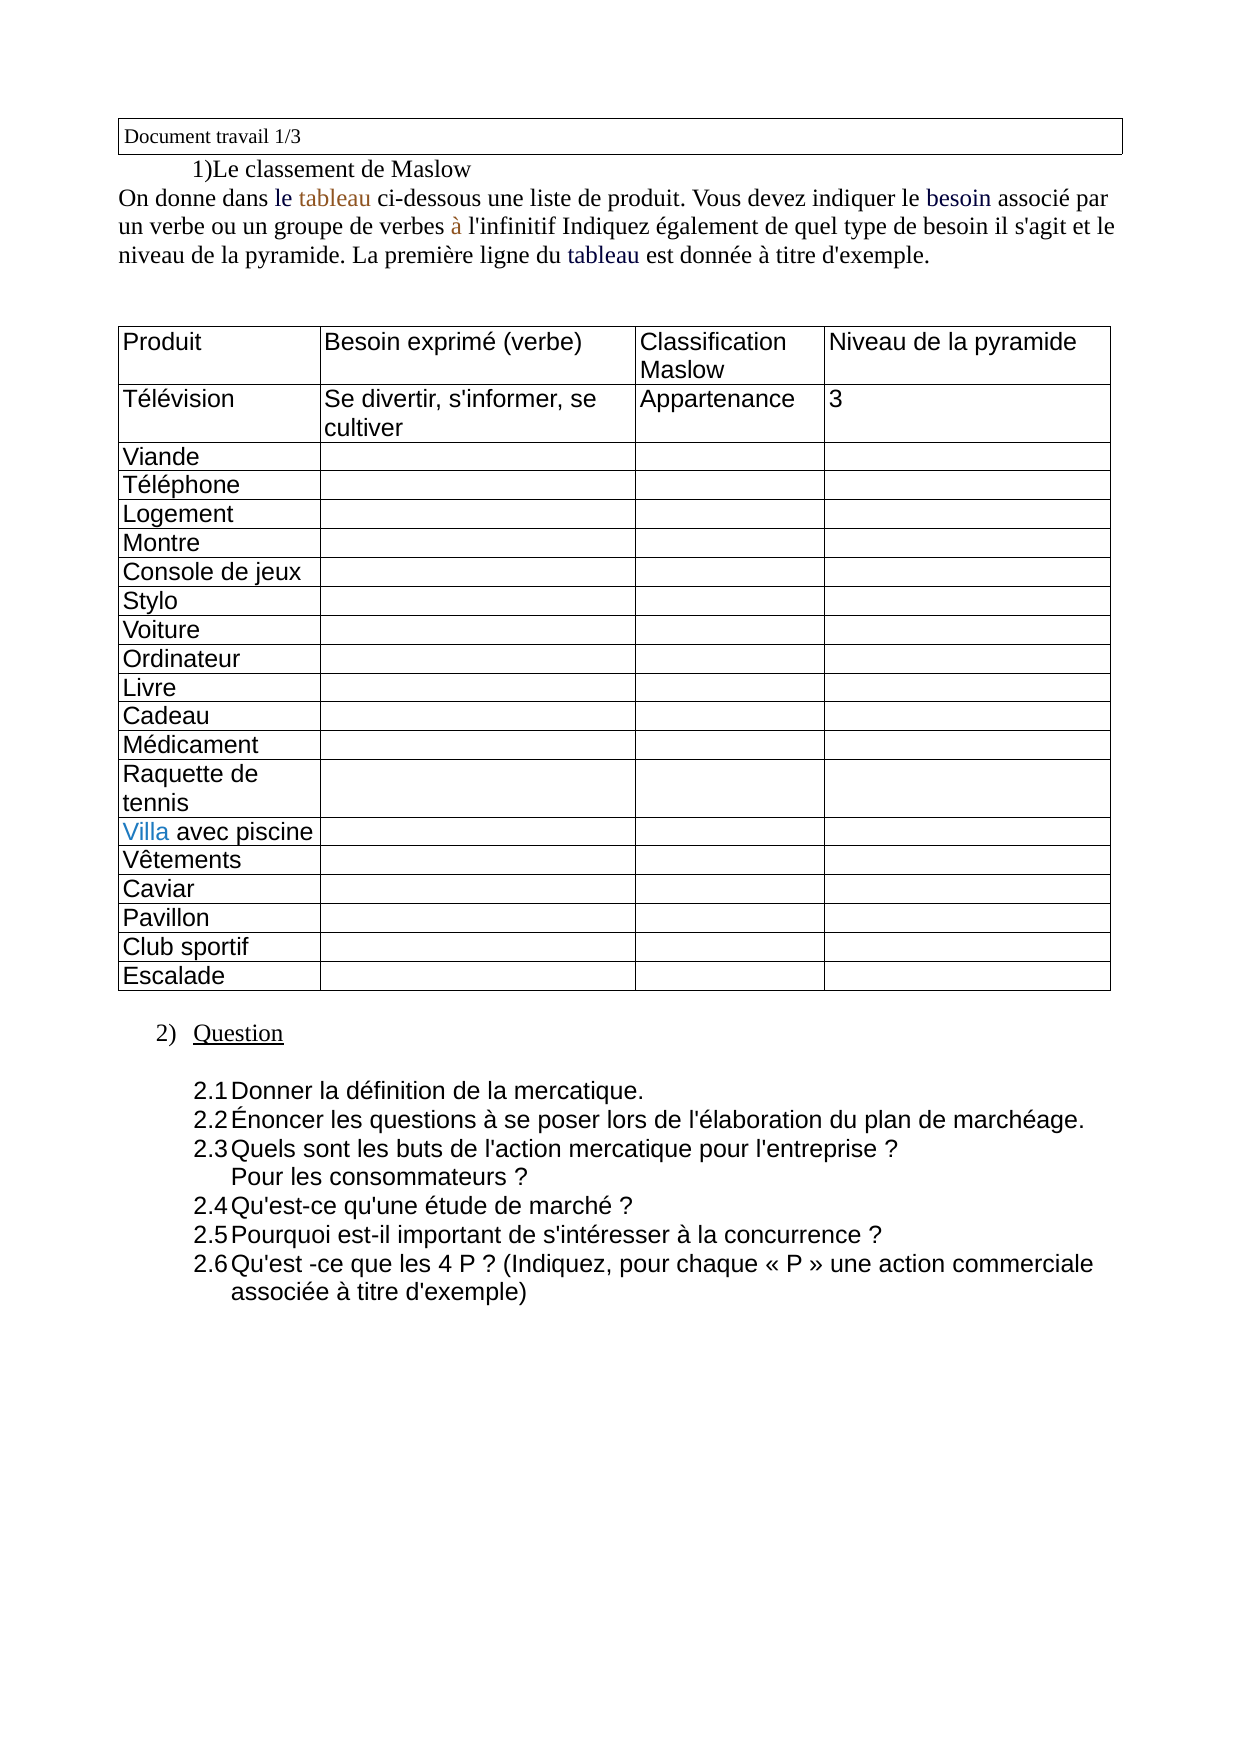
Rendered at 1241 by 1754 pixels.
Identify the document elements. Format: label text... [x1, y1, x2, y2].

table_cell [631, 731, 635, 759]
text On donne dans le tableau ci-dessous une liste de produit. Vous devez indiquer le besoin associé par un verbe ou un groupe de verbes à l'infinitif Indiquez également de quel type de besoin il s'agit et le niveau de la pyramide. La première ligne du tableau est donnée à titre d'exemple. [118, 183, 1122, 269]
table_cell [631, 875, 635, 903]
list Qu'est-ce qu'une étude de marché ? [193, 1191, 1122, 1220]
table_cell [631, 529, 635, 557]
table_cell [820, 702, 824, 730]
list Énoncer les questions à se poser lors de l'élaboration du plan de marchéage. [193, 1105, 1122, 1133]
table_cell [820, 674, 824, 701]
table_cell Stylo [316, 587, 320, 615]
table_cell [820, 962, 824, 990]
table_cell [636, 760, 824, 817]
table_cell 3 [825, 385, 1110, 442]
table_cell [1106, 818, 1110, 845]
text 1)Le classement de Maslow [118, 155, 1122, 183]
table_cell [631, 558, 635, 586]
table_cell [1106, 529, 1110, 557]
list Pourquoi est-il important de s'intéresser à la concurrence ? [193, 1220, 1122, 1248]
table_cell [820, 587, 824, 615]
table_cell [1106, 731, 1110, 759]
table_cell [1106, 471, 1110, 499]
table_cell [631, 818, 635, 845]
table_cell [631, 674, 635, 701]
table_cell [1106, 645, 1110, 672]
table_cell [825, 760, 1110, 817]
table_header Niveau de la pyramide [825, 327, 1110, 384]
table_cell Télévision [119, 385, 320, 442]
table_cell [820, 875, 824, 903]
table_cell [820, 846, 824, 874]
list Quels sont les buts de l'action mercatique pour l'entreprise ? [193, 1133, 1122, 1162]
table_cell [820, 443, 824, 470]
table_header Produit [119, 327, 320, 384]
table_cell [820, 616, 824, 643]
table_cell [820, 645, 824, 672]
table_cell Livre [316, 674, 320, 701]
table_cell [1106, 875, 1110, 903]
table_cell [820, 471, 824, 499]
table_cell [820, 904, 824, 932]
table_header Document travail 1/3 [119, 119, 1122, 154]
table_cell [631, 702, 635, 730]
table_cell [820, 818, 824, 845]
table_cell [631, 443, 635, 470]
list Question [156, 1018, 1122, 1047]
table_cell [820, 933, 824, 961]
table_cell [1106, 616, 1110, 643]
table_cell [1106, 587, 1110, 615]
table_cell [631, 846, 635, 874]
table_cell Appartenance [636, 385, 824, 442]
table_cell [820, 529, 824, 557]
table_cell [820, 731, 824, 759]
table_cell [631, 904, 635, 932]
table_cell [631, 933, 635, 961]
table_cell [631, 500, 635, 528]
table_cell [321, 760, 635, 817]
table_cell [1106, 500, 1110, 528]
table_cell [1106, 674, 1110, 701]
table_header Besoin exprimé (verbe) [321, 327, 635, 384]
table_cell [631, 616, 635, 643]
table_cell [1106, 962, 1110, 990]
list Donner la définition de la mercatique. [193, 1076, 1122, 1105]
table_cell [820, 558, 824, 586]
list Pour les consommateurs ? [193, 1162, 1122, 1191]
table_cell [1106, 933, 1110, 961]
table_cell [1106, 702, 1110, 730]
table_cell [631, 962, 635, 990]
table_cell [1106, 558, 1110, 586]
table_cell [631, 471, 635, 499]
table_cell [1106, 904, 1110, 932]
table_cell [1106, 846, 1110, 874]
list Qu'est -ce que les 4 P ? (Indiquez, pour chaque « P » une action commerciale associée à titre d'exemple) [193, 1248, 1122, 1306]
table_cell [631, 587, 635, 615]
table_cell [631, 645, 635, 672]
table_cell [1106, 443, 1110, 470]
table_cell [820, 500, 824, 528]
